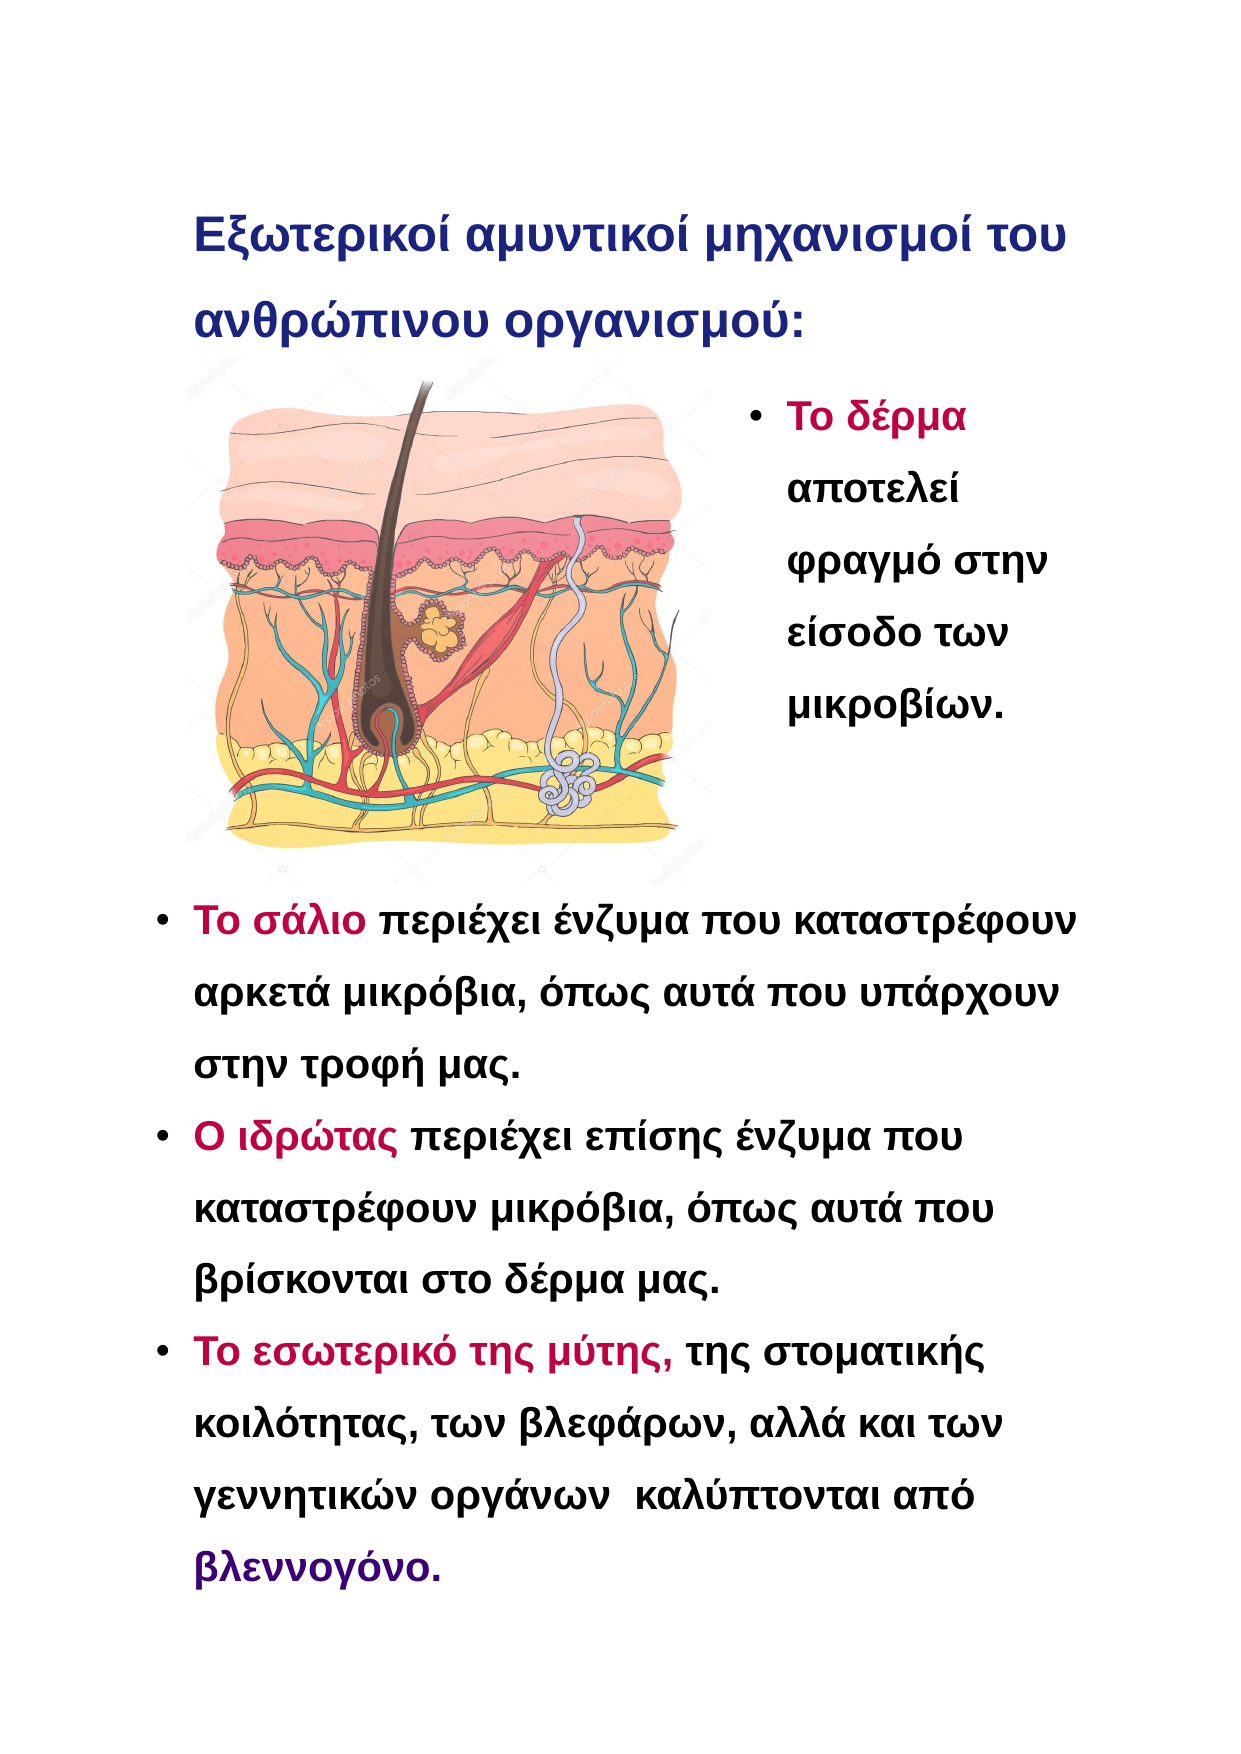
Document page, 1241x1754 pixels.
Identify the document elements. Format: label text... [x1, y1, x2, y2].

list Το δέρμα αποτελεί φραγμό στην είσοδο των μικροβίων. [712, 392, 1122, 727]
list Το εσωτερικό της μύτης, της στοματικής κοιλότητας, των βλεφάρων, αλλά και των γεννητικών οργάνων καλύπτονται από βλεννογόνο. [156, 1327, 1122, 1590]
list Ο ιδρώτας περιέχει επίσης ένζυμα που καταστρέφουν μικρόβια, όπως αυτά που βρίσκονται στο δέρμα μας. [156, 1111, 1122, 1303]
list [156, 392, 186, 727]
list Το σάλιο περιέχει ένζυμα που καταστρέφουν αρκετά μικρόβια, όπως αυτά που υπάρχουν στην τροφή μας. [156, 895, 1122, 1087]
list Eξωτερικοί αμυντικοί μηχανισμοί του ανθρώπινου οργανισμού: [156, 204, 1122, 348]
picture [186, 357, 712, 884]
